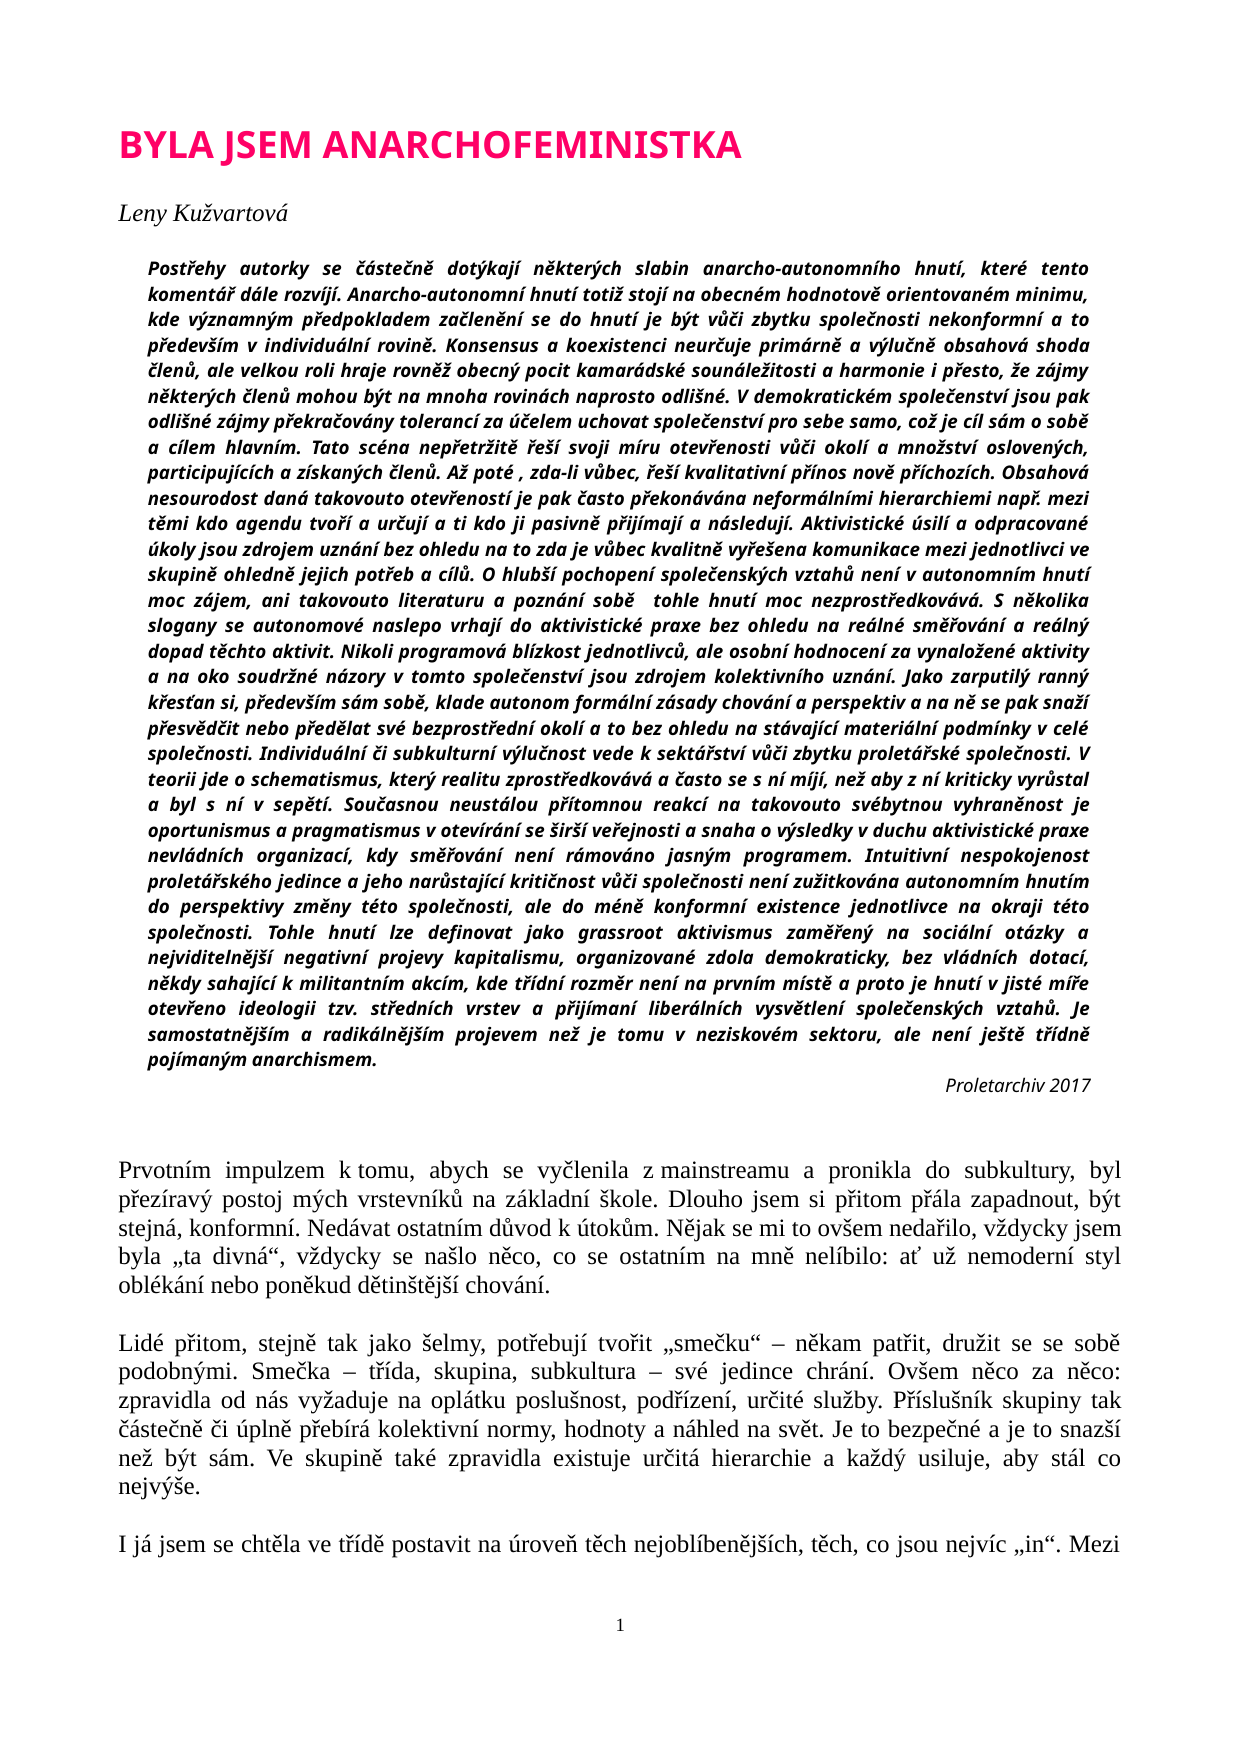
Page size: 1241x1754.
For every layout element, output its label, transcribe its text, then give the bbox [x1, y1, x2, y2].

text Proletarchiv 2017 [148, 1072, 1093, 1098]
text Leny Kužvartová [118, 198, 1122, 227]
text I já jsem se chtěla ve třídě postavit na úroveň těch nejoblíbenějších, těch, co jsou nejvíc „in“. Mezi [118, 1500, 1122, 1558]
text Postřehy autorky se částečně dotýkají některých slabin anarcho-autonomního hnutí, které tento komentář dále rozvíjí. Anarcho-autonomní hnutí totiž stojí na obecném hodnotově orientovaném minimu, kde významným předpokladem začlenění se do hnutí je být vůči zbytku společnosti nekonformní a to především v individuální rovině. Konsensus a koexistenci neurčuje primárně a výlučně obsahová shoda členů, ale velkou roli hraje rovněž obecný pocit kamarádské sounáležitosti a harmonie i přesto, že zájmy některých členů mohou být na mnoha rovinách naprosto odlišné. V demokratickém společenství jsou pak odlišné zájmy překračovány tolerancí za účelem uchovat společenství pro sebe samo, což je cíl sám o sobě a cílem hlavním. Tato scéna nepřetržitě řeší svoji míru otevřenosti vůči okolí a množství oslovených, participujících a získaných členů. Až poté , zda-li vůbec, řeší kvalitativní přínos nově příchozích. Obsahová nesourodost daná takovouto otevřeností je pak často překonávána neformálními hierarchiemi např. mezi těmi kdo agendu tvoří a určují a ti kdo ji pasivně přijímají a následují. Aktivistické úsilí a odpracované úkoly jsou zdrojem uznání bez ohledu na to zda je vůbec kvalitně vyřešena komunikace mezi jednotlivci ve skupině ohledně jejich potřeb a cílů. O hlubší pochopení společenských vztahů není v autonomním hnutí moc zájem, ani takovouto literaturu a poznání sobě tohle hnutí moc nezprostředkovává. S několika slogany se autonomové naslepo vrhají do aktivistické praxe bez ohledu na reálné směřování a reálný dopad těchto aktivit. Nikoli programová blízkost jednotlivců, ale osobní hodnocení za vynaložené aktivity a na oko soudržné názory v tomto společenství jsou zdrojem kolektivního uznání. Jako zarputilý ranný křesťan si, především sám sobě, klade autonom formální zásady chování a perspektiv a na ně se pak snaží přesvědčit nebo předělat své bezprostřední okolí a to bez ohledu na stávající materiální podmínky v celé společnosti. Individuální či subkulturní výlučnost vede k sektářství vůči zbytku proletářské společnosti. V teorii jde o schematismus, který realitu zprostředkovává a často se s ní míjí, než aby z ní kriticky vyrůstal a byl s ní v sepětí. Současnou neustálou přítomnou reakcí na takovouto svébytnou vyhraněnost je oportunismus a pragmatismus v otevírání se širší veřejnosti a snaha o výsledky v duchu aktivistické praxe nevládních organizací, kdy směřování není rámováno jasným programem. Intuitivní nespokojenost proletářského jedince a jeho narůstající kritičnost vůči společnosti není zužitkována autonomním hnutím do perspektivy změny této společnosti, ale do méně konformní existence jednotlivce na okraji této společnosti. Tohle hnutí lze definovat jako grassroot aktivismus zaměřený na sociální otázky a nejviditelnější negativní projevy kapitalismu, organizované zdola demokraticky, bez vládních dotací, někdy sahající k militantním akcím, kde třídní rozměr není na prvním místě a proto je hnutí v jisté míře otevřeno ideologii tzv. středních vrstev a přijímaní liberálních vysvětlení společenských vztahů. Je samostatnějším a radikálnějším projevem než je tomu v neziskovém sektoru, ale není ještě třídně pojímaným anarchismem. [148, 255, 1093, 1072]
text Lidé přitom, stejně tak jako šelmy, potřebují tvořit „smečku“ – někam patřit, družit se se sobě podobnými. Smečka – třída, skupina, subkultura – své jedince chrání. Ovšem něco za něco: zpravidla od nás vyžaduje na oplátku poslušnost, podřízení, určité služby. Příslušník skupiny tak částečně či úplně přebírá kolektivní normy, hodnoty a náhled na svět. Je to bezpečné a je to snazší než být sám. Ve skupině také zpravidla existuje určitá hierarchie a každý usiluje, aby stál co nejvýše. [118, 1299, 1122, 1500]
text BYLA JSEM ANARCHOFEMINISTKA [118, 118, 1122, 169]
text Prvotním impulzem k tomu, abych se vyčlenila z mainstreamu a pronikla do subkultury, byl přezíravý postoj mých vrstevníků na základní škole. Dlouho jsem si přitom přála zapadnout, být stejná, konformní. Nedávat ostatním důvod k útokům. Nějak se mi to ovšem nedařilo, vždycky jsem byla „ta divná“, vždycky se našlo něco, co se ostatním na mně nelíbilo: ať už nemoderní styl oblékání nebo poněkud dětinštější chování. [118, 1155, 1122, 1299]
